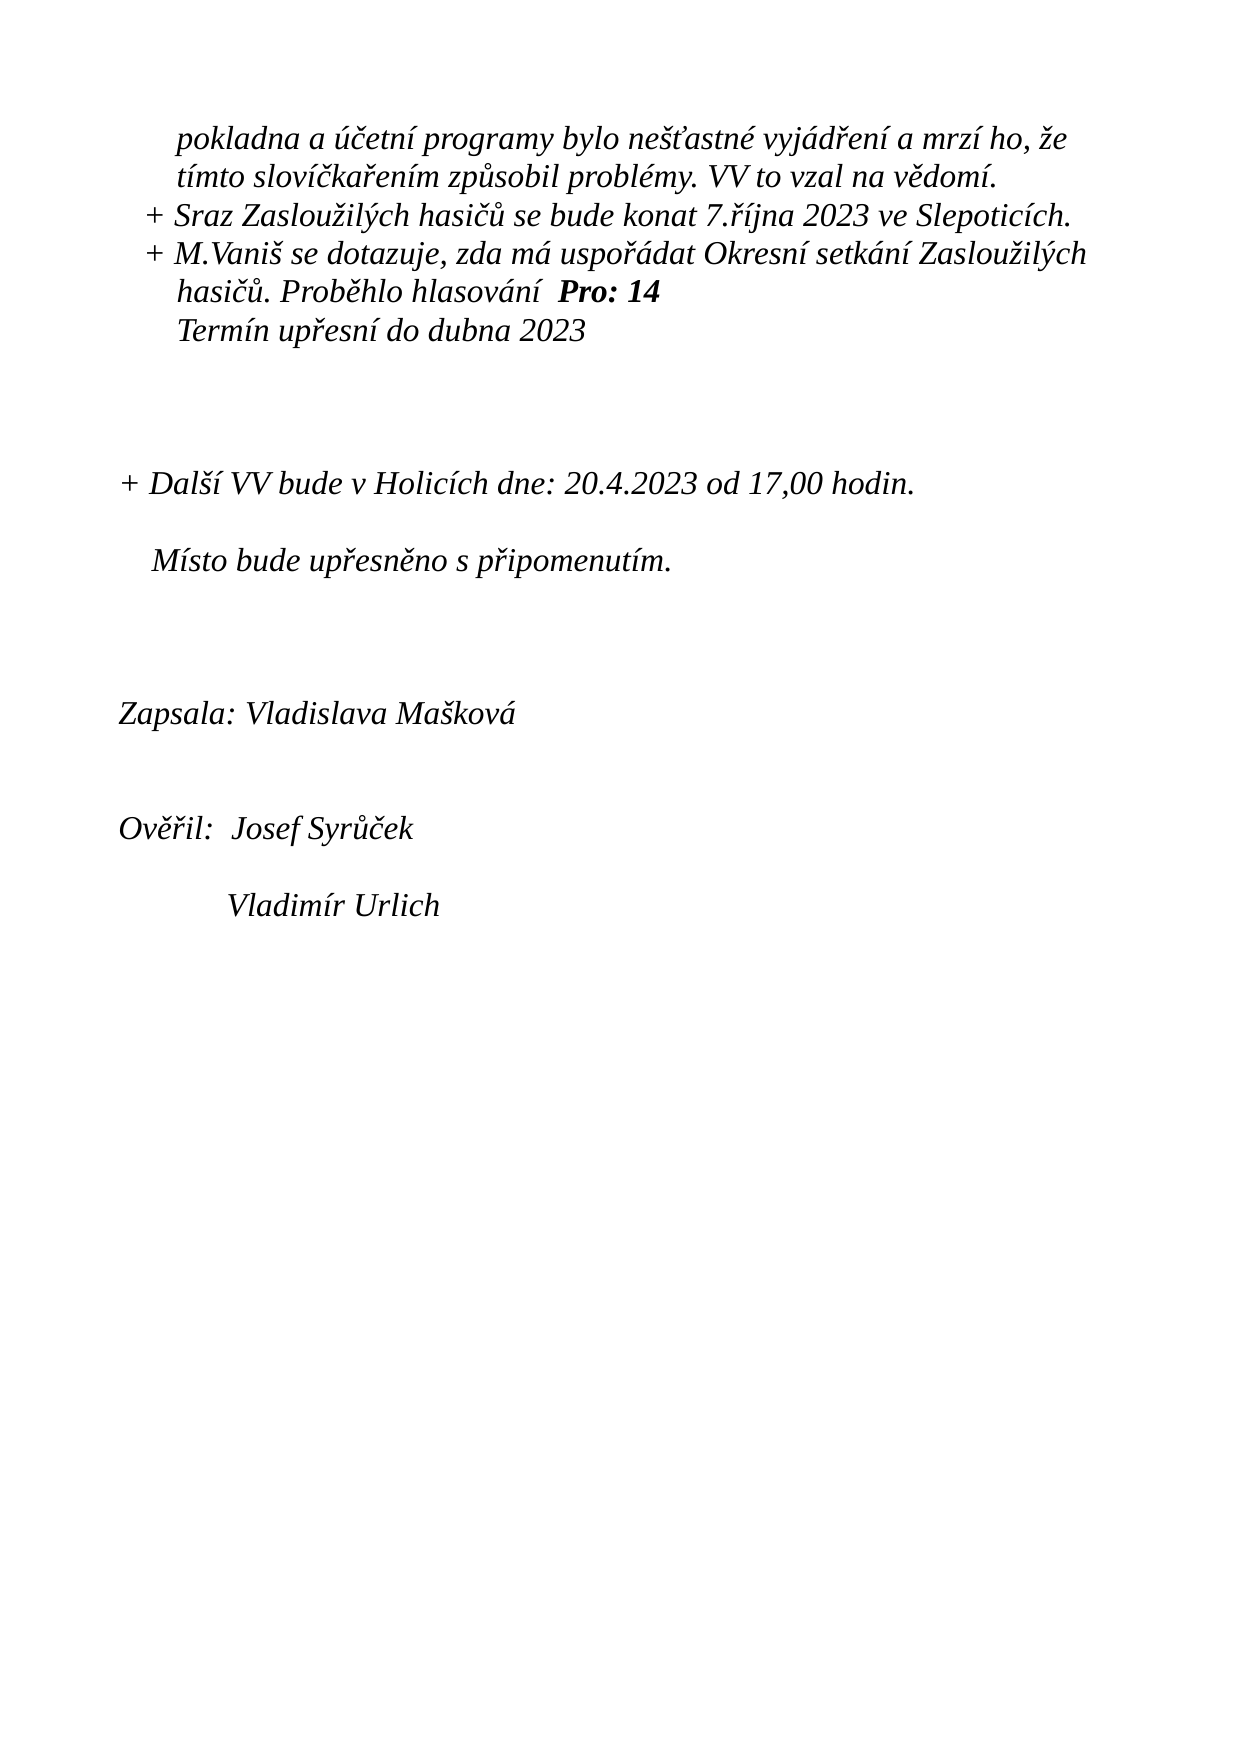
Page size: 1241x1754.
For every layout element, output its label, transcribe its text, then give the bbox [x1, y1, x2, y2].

text hasičů. Proběhlo hlasování Pro: 14 [118, 271, 1122, 310]
text Místo bude upřesněno s připomenutím. [118, 540, 1122, 578]
text Termín upřesní do dubna 2023 [118, 310, 1122, 348]
text pokladna a účetní programy bylo nešťastné vyjádření a mrzí ho, že [118, 118, 1122, 156]
text Vladimír Urlich [118, 885, 1122, 923]
text + Sraz Zasloužilých hasičů se bude konat 7.října 2023 ve Slepoticích. [118, 195, 1122, 233]
text + M.Vaniš se dotazuje, zda má uspořádat Okresní setkání Zasloužilých [118, 233, 1122, 271]
text tímto slovíčkařením způsobil problémy. VV to vzal na vědomí. [118, 156, 1122, 195]
text Ověřil: Josef Syrůček [118, 808, 1122, 846]
text + Další VV bude v Holicích dne: 20.4.2023 od 17,00 hodin. [118, 463, 1122, 501]
text Zapsala: Vladislava Mašková [118, 693, 1122, 731]
